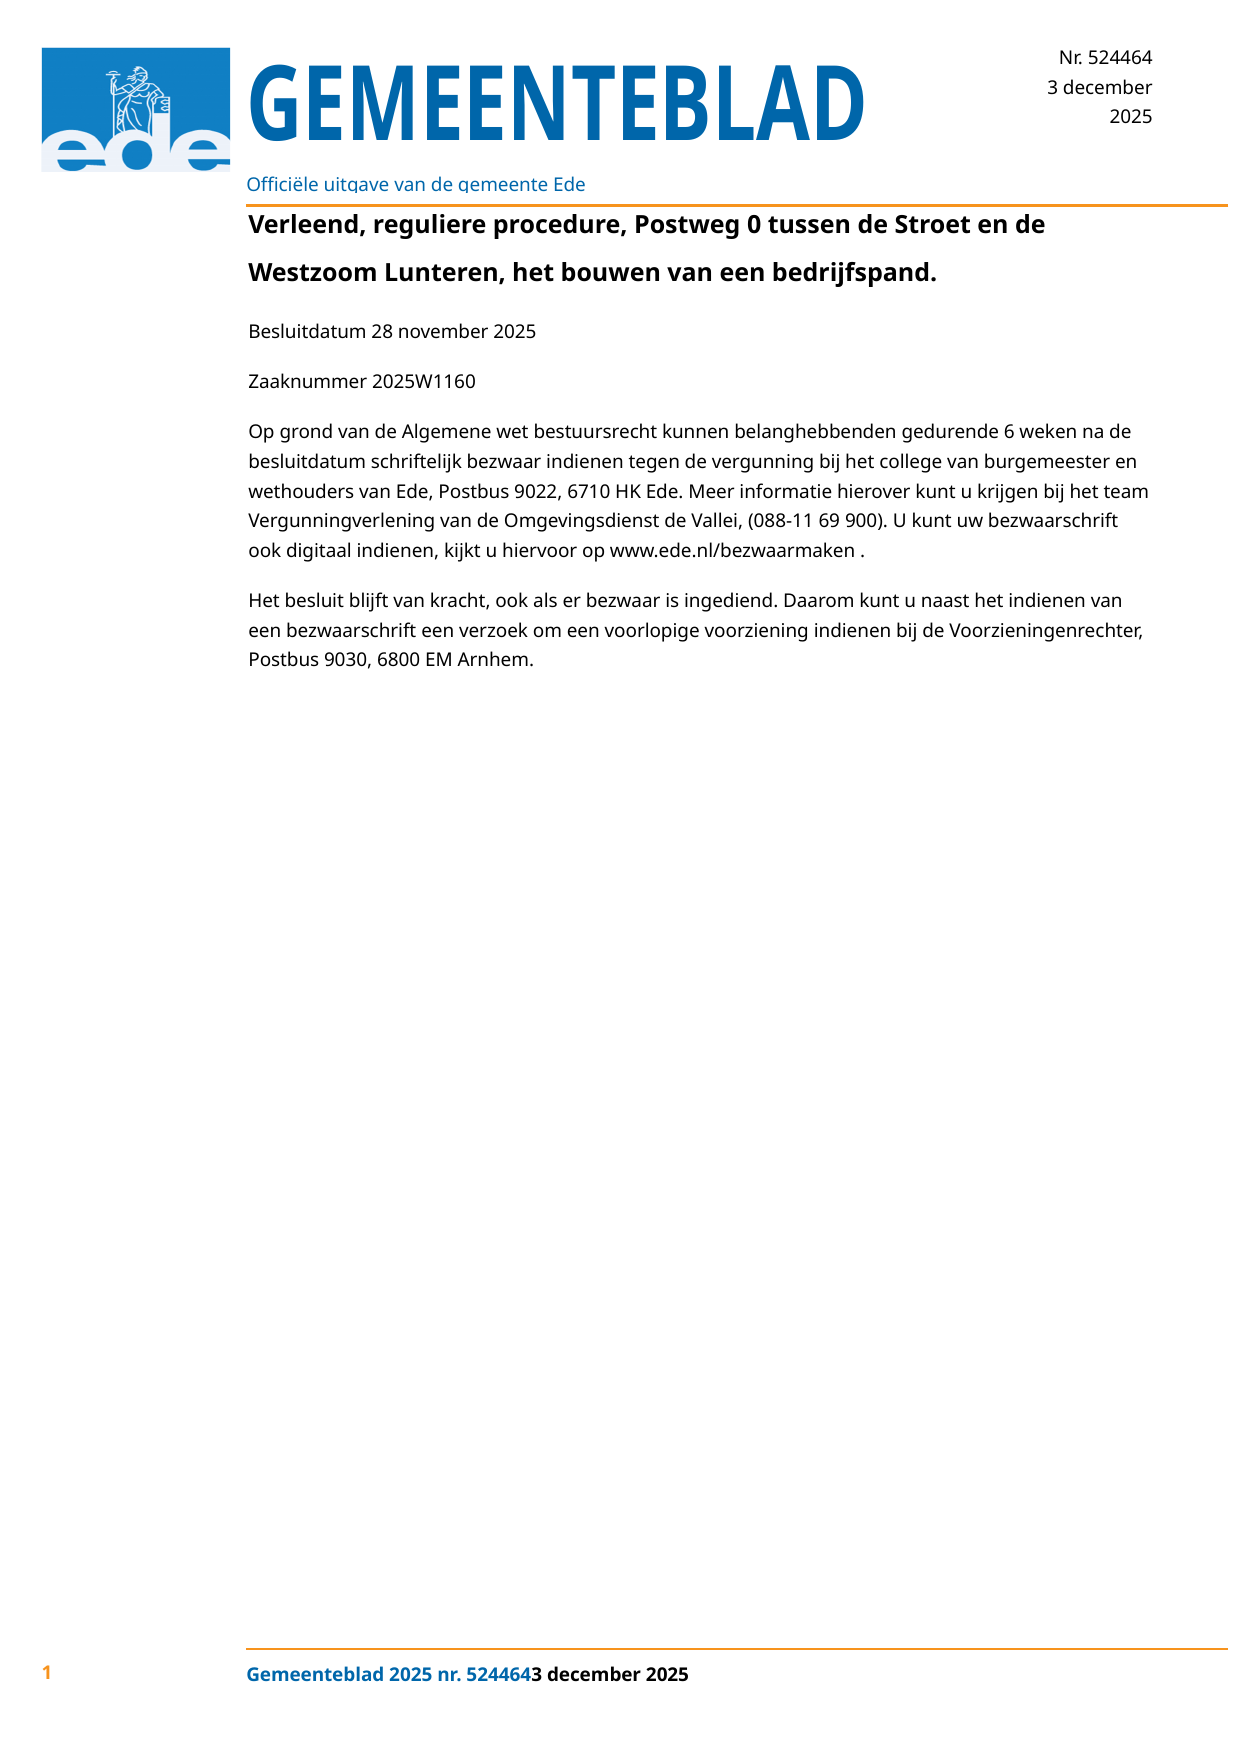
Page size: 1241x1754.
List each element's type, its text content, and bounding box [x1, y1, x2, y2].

text Het besluit blijft van kracht, ook als er bezwaar is ingediend. Daarom kunt u naast het indienen van een bezwaarschrift een verzoek om een voorlopige voorziening indienen bij de Voorzieningenrechter, Postbus 9030, 6800 EM Arnhem. [248, 587, 1152, 672]
text Besluitdatum 28 november 2025 [248, 318, 1152, 344]
text Verleend, reguliere procedure, Postweg 0 tussen de Stroet en de Westzoom Lunteren, het bouwen van een bedrijfspand. [248, 207, 1152, 288]
picture [41, 47, 231, 172]
text Op grond van de Algemene wet bestuursrecht kunnen belanghebbenden gedurende 6 weken na de besluitdatum schriftelijk bezwaar indienen tegen de vergunning bij het college van burgemeester en wethouders van Ede, Postbus 9022, 6710 HK Ede. Meer informatie hierover kunt u krijgen bij het team Vergunningverlening van de Omgevingsdienst de Vallei, (088-11 69 900). U kunt uw bezwaarschrift ook digitaal indienen, kijkt u hiervoor op www.ede.nl/bezwaarmaken . [248, 419, 1152, 563]
text Zaaknummer 2025W1160 [248, 368, 1152, 394]
